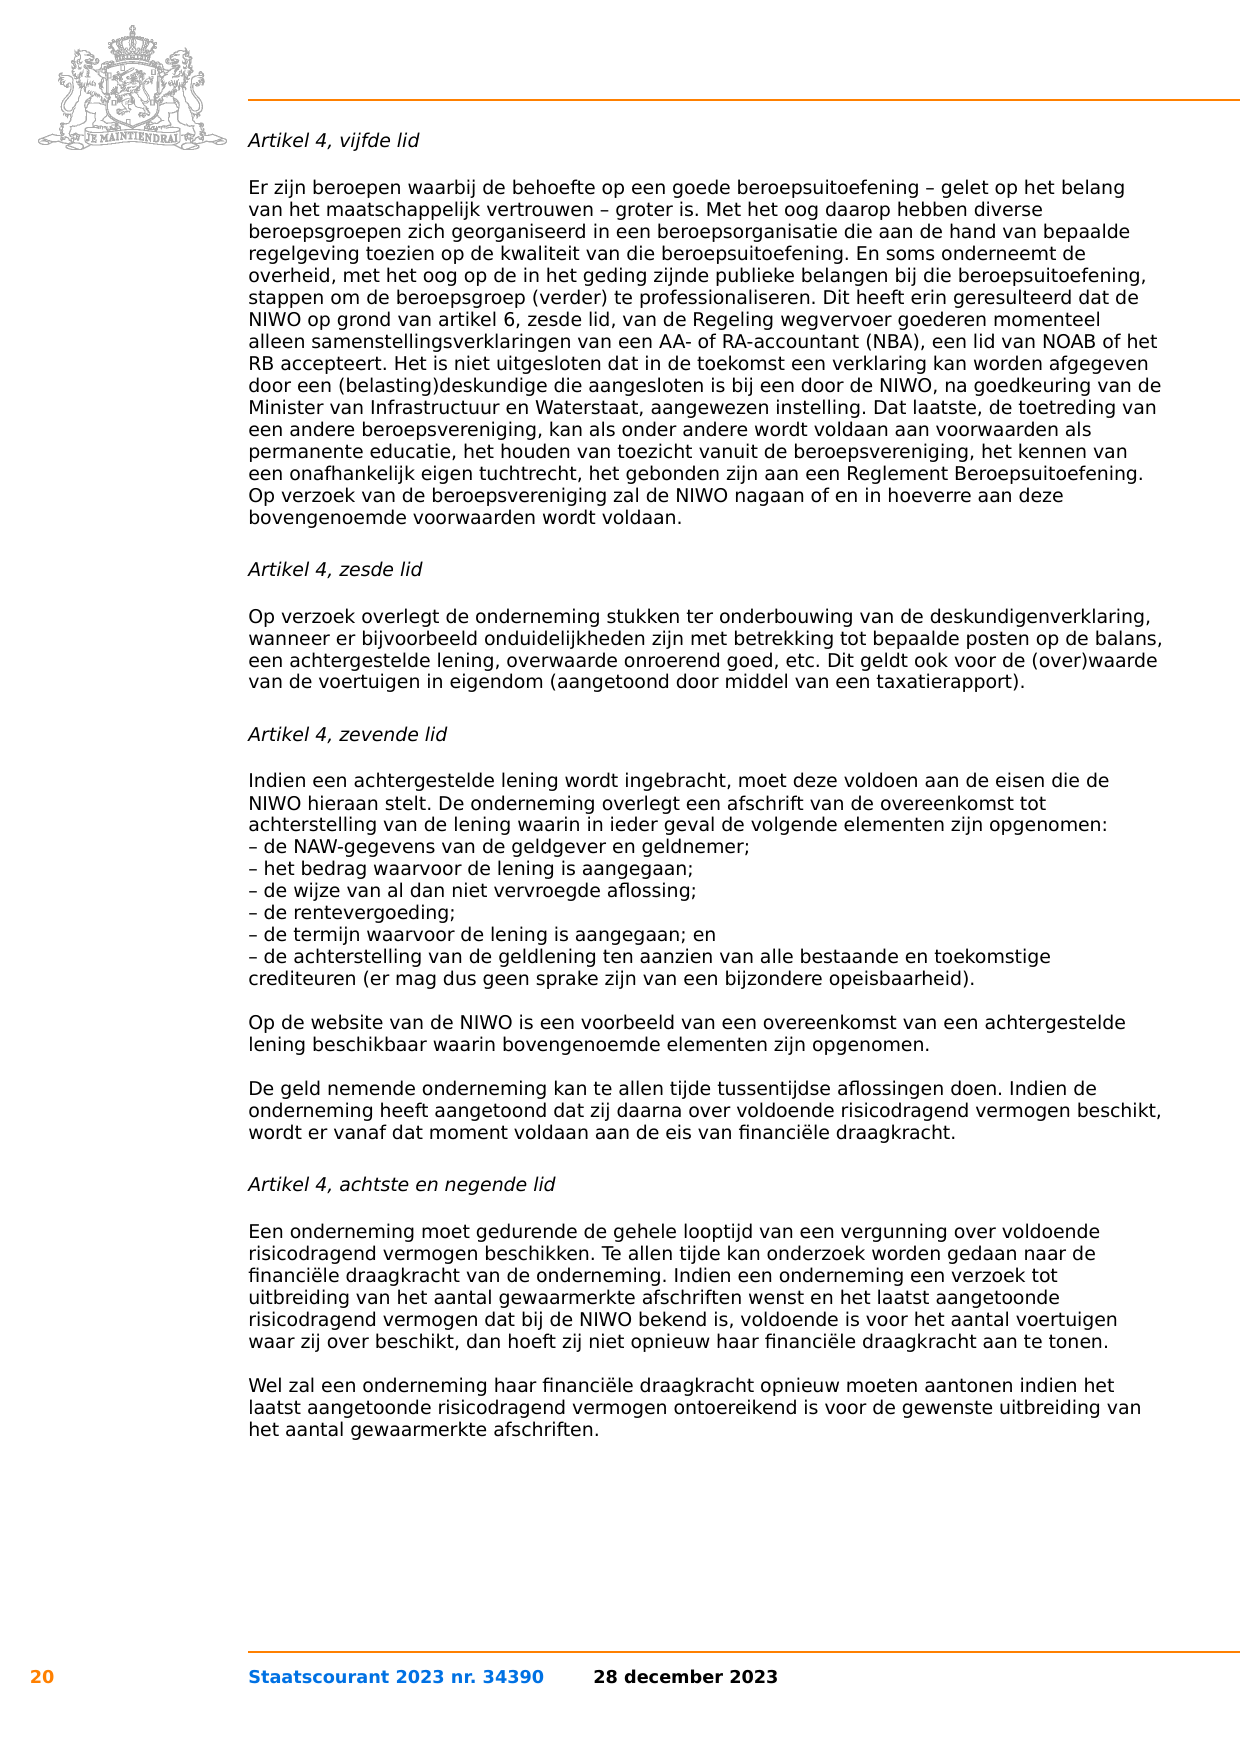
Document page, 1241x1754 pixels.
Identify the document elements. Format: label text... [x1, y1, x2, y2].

text Er zijn beroepen waarbij de behoefte op een goede beroepsuitoefening – gelet op het belang van het maatschappelijk vertrouwen – groter is. Met het oog daarop hebben diverse beroepsgroepen zich georganiseerd in een beroepsorganisatie die aan de hand van bepaalde regelgeving toezien op de kwaliteit van die beroepsuitoefening. En soms onderneemt de overheid, met het oog op de in het geding zijnde publieke belangen bij die beroepsuitoefening, stappen om de beroepsgroep (verder) te professionaliseren. Dit heeft erin geresulteerd dat de NIWO op grond van artikel 6, zesde lid, van de Regeling wegvervoer goederen momenteel alleen samenstellingsverklaringen van een AA- of RA-accountant (NBA), een lid van NOAB of het RB accepteert. Het is niet uitgesloten dat in de toekomst een verklaring kan worden afgegeven door een (belasting)deskundige die aangesloten is bij een door de NIWO, na goedkeuring van de Minister van Infrastructuur en Waterstaat, aangewezen instelling. Dat laatste, de toetreding van een andere beroepsvereniging, kan als onder andere wordt voldaan aan voorwaarden als permanente educatie, het houden van toezicht vanuit de beroepsvereniging, het kennen van een onafhankelijk eigen tuchtrecht, het gebonden zijn aan een Reglement Beroepsuitoefening. Op verzoek van de beroepsvereniging zal de NIWO nagaan of en in hoeverre aan deze bovengenoemde voorwaarden wordt voldaan. [248, 177, 1163, 528]
text Op de website van de NIWO is een voorbeeld van een overeenkomst van een achtergestelde lening beschikbaar waarin bovengenoemde elementen zijn opgenomen. [248, 1012, 1163, 1056]
subtitle Artikel 4, zesde lid [248, 558, 1163, 581]
text – de rentevergoeding; [248, 902, 1163, 924]
text Wel zal een onderneming haar financiële draagkracht opnieuw moeten aantonen indien het laatst aangetoonde risicodragend vermogen ontoereikend is voor de gewenste uitbreiding van het aantal gewaarmerkte afschriften. [248, 1374, 1163, 1441]
text Indien een achtergestelde lening wordt ingebracht, moet deze voldoen aan de eisen die de NIWO hieraan stelt. De onderneming overlegt een afschrift van de overeenkomst tot achterstelling van de lening waarin in ieder geval de volgende elementen zijn opgenomen: [248, 770, 1163, 836]
subtitle Artikel 4, zevende lid [248, 723, 1163, 745]
text – de termijn waarvoor de lening is aangegaan; en [248, 924, 1163, 946]
text – het bedrag waarvoor de lening is aangegaan; [248, 858, 1163, 880]
subtitle Artikel 4, vijfde lid [248, 130, 1163, 152]
text – de achterstelling van de geldlening ten aanzien van alle bestaande en toekomstige crediteuren (er mag dus geen sprake zijn van een bijzondere opeisbaarheid). [248, 946, 1163, 990]
picture [38, 25, 227, 150]
text Een onderneming moet gedurende de gehele looptijd van een vergunning over voldoende risicodragend vermogen beschikken. Te allen tijde kan onderzoek worden gedaan naar de financiële draagkracht van de onderneming. Indien een onderneming een verzoek tot uitbreiding van het aantal gewaarmerkte afschriften wenst en het laatst aangetoonde risicodragend vermogen dat bij de NIWO bekend is, voldoende is voor het aantal voertuigen waar zij over beschikt, dan hoeft zij niet opnieuw haar financiële draagkracht aan te tonen. [248, 1221, 1163, 1353]
subtitle Artikel 4, achtste en negende lid [248, 1174, 1163, 1196]
text Op verzoek overlegt de onderneming stukken ter onderbouwing van de deskundigenverklaring, wanneer er bijvoorbeeld onduidelijkheden zijn met betrekking tot bepaalde posten op de balans, een achtergestelde lening, overwaarde onroerend goed, etc. Dit geldt ook voor de (over)waarde van de voertuigen in eigendom (aangetoond door middel van een taxatierapport). [248, 606, 1163, 693]
text – de wijze van al dan niet vervroegde aflossing; [248, 880, 1163, 902]
text De geld nemende onderneming kan te allen tijde tussentijdse aflossingen doen. Indien de onderneming heeft aangetoond dat zij daarna over voldoende risicodragend vermogen beschikt, wordt er vanaf dat moment voldaan aan de eis van financiële draagkracht. [248, 1078, 1163, 1144]
text – de NAW-gegevens van de geldgever en geldnemer; [248, 836, 1163, 858]
